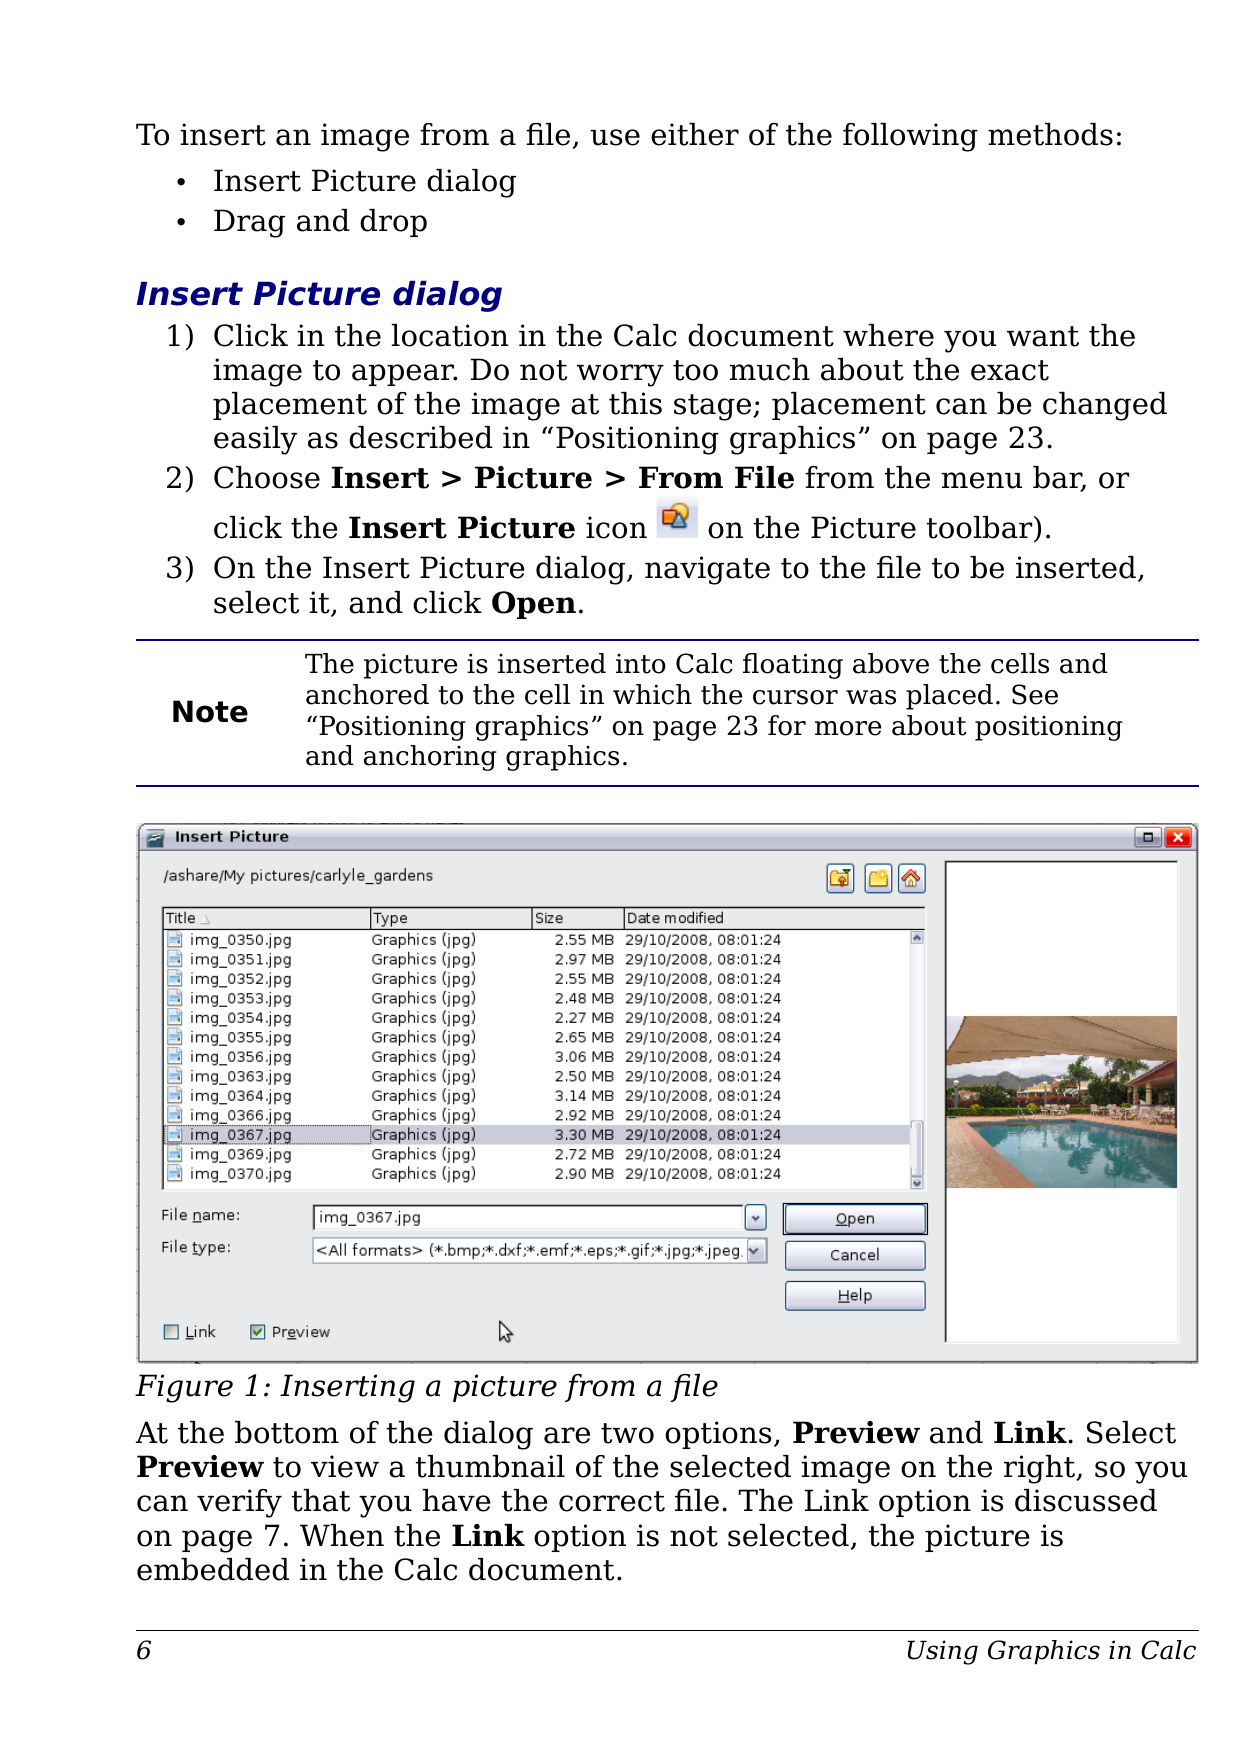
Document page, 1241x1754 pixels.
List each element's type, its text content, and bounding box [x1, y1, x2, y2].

list Drag and drop [174, 205, 1199, 239]
text To insert an image from a file, use either of the following methods: [136, 118, 1199, 152]
text At the bottom of the dialog are two options, Preview and Link. Select Preview to view a thumbnail of the selected image on the right, so you can verify that you have the correct file. The Link option is discussed on page 7. When the Link option is not selected, the picture is embedded in the Calc document. [136, 1416, 1199, 1587]
list Click in the location in the Calc document where you want the image to appear. Do not worry too much about the exact placement of the image at this stage; placement can be changed easily as described in “Positioning graphics” on page 23. [195, 319, 1199, 455]
table_header Note [136, 641, 283, 784]
list Choose Insert > Picture > From File from the menu bar, or click the Insert Picture icon on the Picture toolbar). [195, 462, 1199, 545]
picture [135, 823, 1199, 1364]
table_header The picture is inserted into Calc floating above the cells and anchored to the cell in which the cursor was placed. See “Positioning graphics” on page 23 for more about positioning and anchoring graphics. [283, 641, 1199, 784]
picture [656, 495, 698, 538]
list On the Insert Picture dialog, navigate to the file to be inserted, select it, and click Open. [195, 552, 1199, 620]
text Figure 1: Inserting a picture from a file [136, 1369, 1199, 1403]
subtitle Insert Picture dialog [136, 276, 1199, 313]
list Insert Picture dialog [174, 164, 1199, 198]
